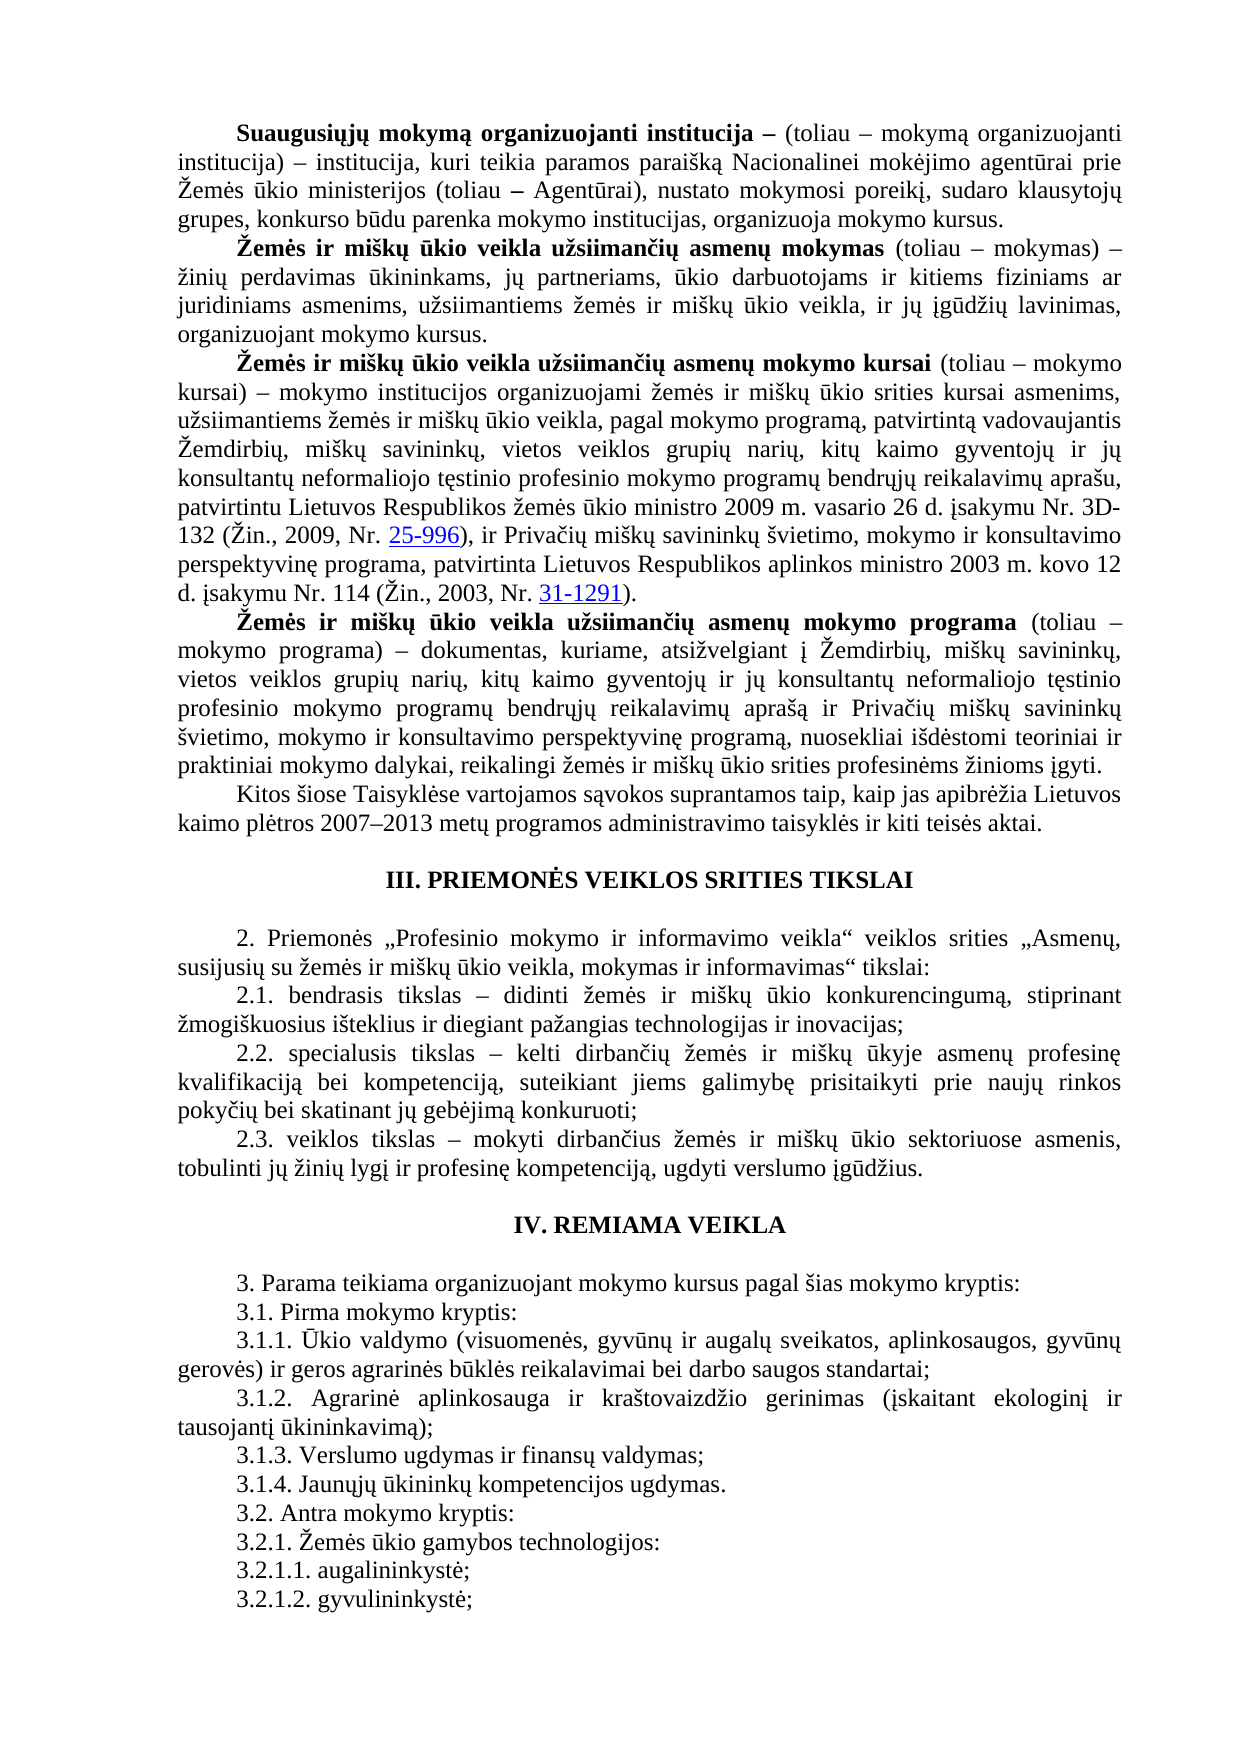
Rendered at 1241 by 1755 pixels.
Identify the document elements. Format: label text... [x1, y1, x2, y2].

text III. PRIEMONĖS VEIKLOS SRITIES TIKSLAI [177, 866, 1122, 894]
text 2.2. specialusis tikslas – kelti dirbančių žemės ir miškų ūkyje asmenų profesinę kvalifikaciją bei kompetenciją, suteikiant jiems galimybę prisitaikyti prie naujų rinkos pokyčių bei skatinant jų gebėjimą konkuruoti; [177, 1038, 1122, 1124]
text 2. Priemonės „Profesinio mokymo ir informavimo veikla“ veiklos srities „Asmenų, susijusių su žemės ir miškų ūkio veikla, mokymas ir informavimas“ tikslai: [177, 923, 1122, 981]
text IV. REMIAMA VEIKLA [177, 1211, 1122, 1239]
text 3.2. Antra mokymo kryptis: [177, 1498, 1122, 1527]
text Kitos šiose Taisyklėse vartojamos sąvokos suprantamos taip, kaip jas apibrėžia Lietuvos kaimo plėtros 2007–2013 metų programos administravimo taisyklės ir kiti teisės aktai. [177, 779, 1122, 837]
text 3.2.1.2. gyvulininkystė; [177, 1584, 1122, 1613]
text 3.1.4. Jaunųjų ūkininkų kompetencijos ugdymas. [177, 1469, 1122, 1498]
text 3.1. Pirma mokymo kryptis: [177, 1297, 1122, 1326]
text Žemės ir miškų ūkio veikla užsiimančių asmenų mokymo programa (toliau – mokymo programa) – dokumentas, kuriame, atsižvelgiant į Žemdirbių, miškų savininkų, vietos veiklos grupių narių, kitų kaimo gyventojų ir jų konsultantų neformaliojo tęstinio profesinio mokymo programų bendrųjų reikalavimų aprašą ir Privačių miškų savininkų švietimo, mokymo ir konsultavimo perspektyvinę programą, nuosekliai išdėstomi teoriniai ir praktiniai mokymo dalykai, reikalingi žemės ir miškų ūkio srities profesinėms žinioms įgyti. [177, 607, 1122, 779]
text 3.1.3. Verslumo ugdymas ir finansų valdymas; [177, 1441, 1122, 1469]
text 3.1.1. Ūkio valdymo (visuomenės, gyvūnų ir augalų sveikatos, aplinkosaugos, gyvūnų gerovės) ir geros agrarinės būklės reikalavimai bei darbo saugos standartai; [177, 1326, 1122, 1383]
text Žemės ir miškų ūkio veikla užsiimančių asmenų mokymo kursai (toliau – mokymo kursai) – mokymo institucijos organizuojami žemės ir miškų ūkio srities kursai asmenims, užsiimantiems žemės ir miškų ūkio veikla, pagal mokymo programą, patvirtintą vadovaujantis Žemdirbių, miškų savininkų, vietos veiklos grupių narių, kitų kaimo gyventojų ir jų konsultantų neformaliojo tęstinio profesinio mokymo programų bendrųjų reikalavimų aprašu, patvirtintu Lietuvos Respublikos žemės ūkio ministro 2009 m. vasario 26 d. įsakymu Nr. 3D-132 (Žin., 2009, Nr. 25-996), ir Privačių miškų savininkų švietimo, mokymo ir konsultavimo perspektyvinę programa, patvirtinta Lietuvos Respublikos aplinkos ministro 2003 m. kovo 12 d. įsakymu Nr. 114 (Žin., 2003, Nr. 31-1291). [177, 348, 1122, 607]
text 3.1.2. Agrarinė aplinkosauga ir kraštovaizdžio gerinimas (įskaitant ekologinį ir tausojantį ūkininkavimą); [177, 1383, 1122, 1441]
text 3. Parama teikiama organizuojant mokymo kursus pagal šias mokymo kryptis: [177, 1268, 1122, 1297]
text 2.1. bendrasis tikslas – didinti žemės ir miškų ūkio konkurencingumą, stiprinant žmogiškuosius išteklius ir diegiant pažangias technologijas ir inovacijas; [177, 981, 1122, 1038]
text 2.3. veiklos tikslas – mokyti dirbančius žemės ir miškų ūkio sektoriuose asmenis, tobulinti jų žinių lygį ir profesinę kompetenciją, ugdyti verslumo įgūdžius. [177, 1124, 1122, 1182]
text Suaugusiųjų mokymą organizuojanti institucija – (toliau – mokymą organizuojanti institucija) – institucija, kuri teikia paramos paraišką Nacionalinei mokėjimo agentūrai prie Žemės ūkio ministerijos (toliau – Agentūrai), nustato mokymosi poreikį, sudaro klausytojų grupes, konkurso būdu parenka mokymo institucijas, organizuoja mokymo kursus. [177, 118, 1122, 233]
text 3.2.1. Žemės ūkio gamybos technologijos: [177, 1527, 1122, 1556]
text 3.2.1.1. augalininkystė; [177, 1556, 1122, 1584]
text Žemės ir miškų ūkio veikla užsiimančių asmenų mokymas (toliau – mokymas) – žinių perdavimas ūkininkams, jų partneriams, ūkio darbuotojams ir kitiems fiziniams ar juridiniams asmenims, užsiimantiems žemės ir miškų ūkio veikla, ir jų įgūdžių lavinimas, organizuojant mokymo kursus. [177, 233, 1122, 348]
